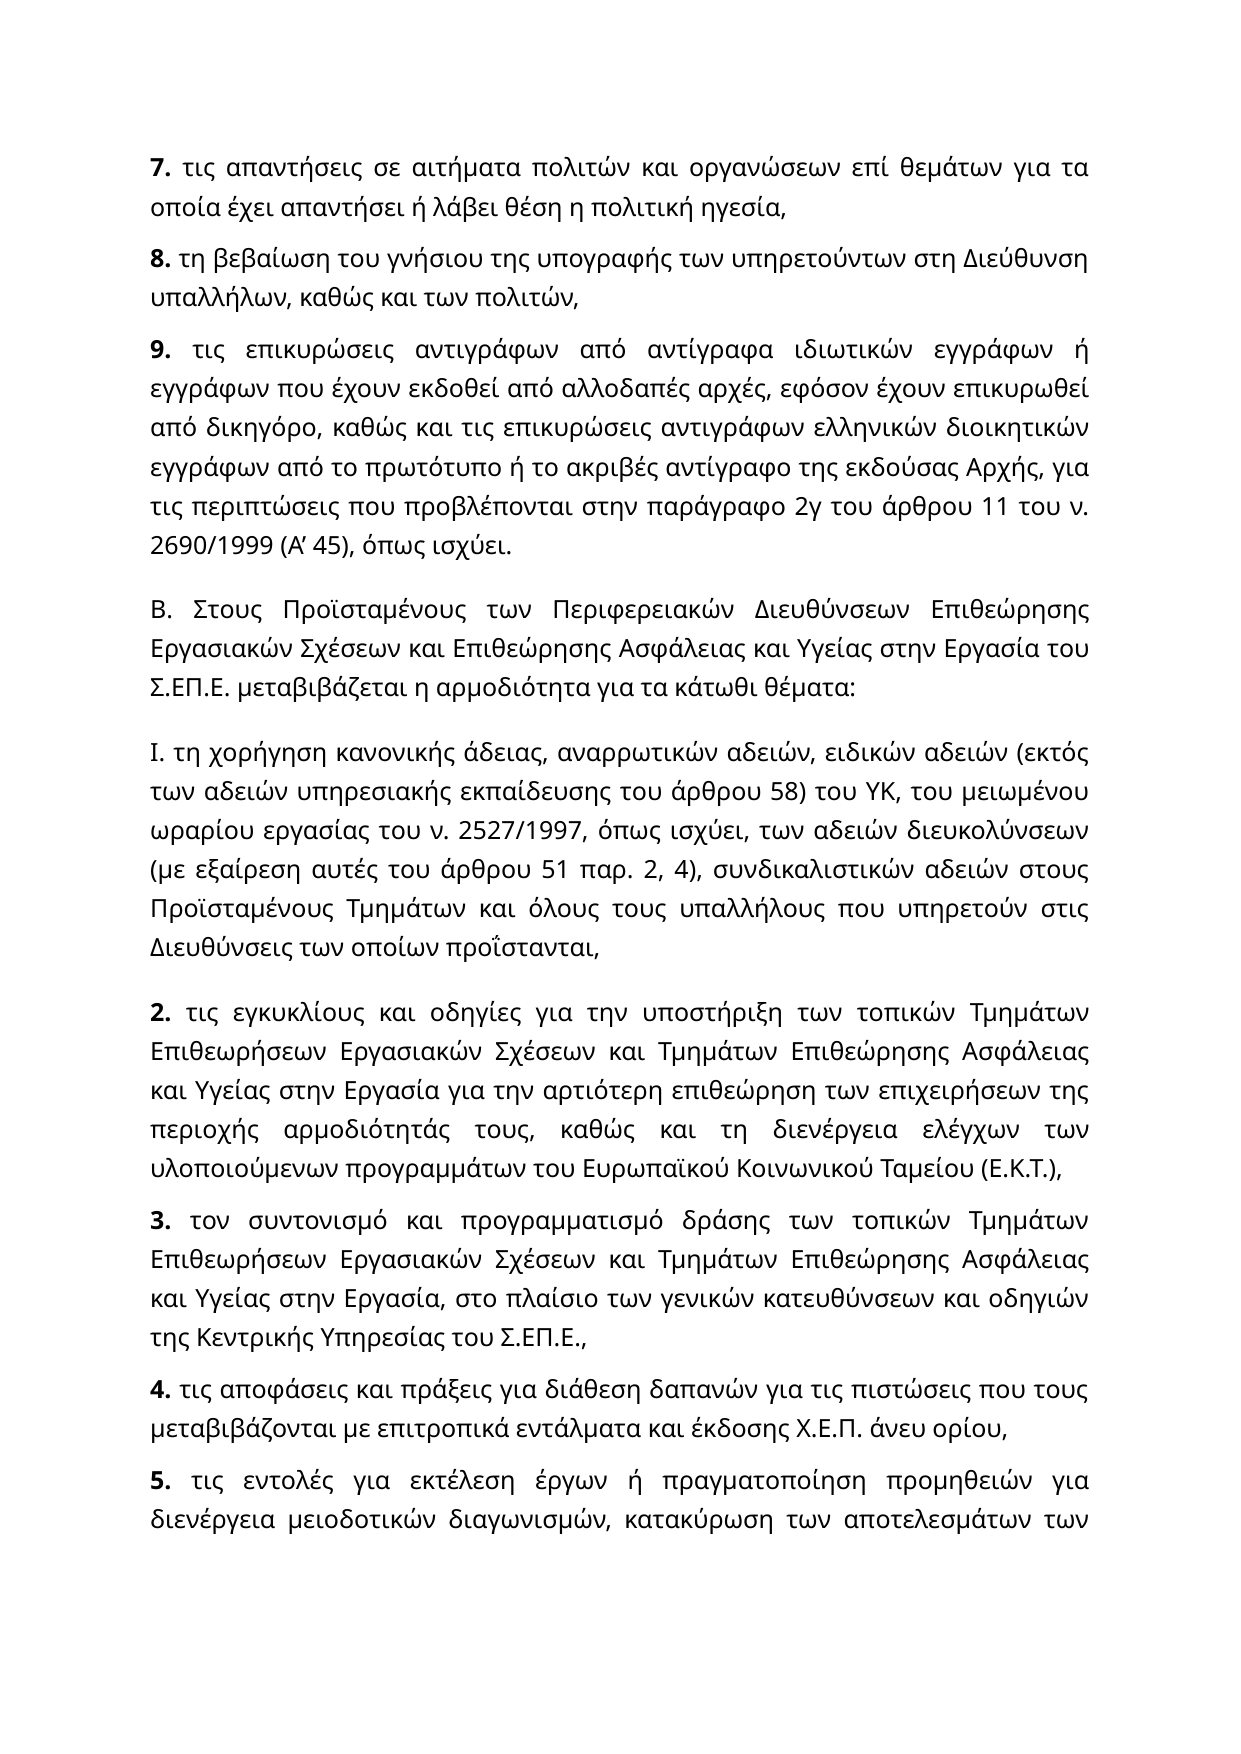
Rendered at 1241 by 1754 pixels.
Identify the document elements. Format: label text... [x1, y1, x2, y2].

text 4. τις αποφάσεις και πράξεις για διάθεση δαπανών για τις πιστώσεις που τους μεταβιβάζονται με επιτροπικά εντάλματα και έκδοσης Χ.Ε.Π. άνευ ορίου, [150, 1372, 1090, 1445]
text 2. τις εγκυκλίους και οδηγίες για την υποστήριξη των τοπικών Τμημάτων Επιθεωρήσεων Εργασιακών Σχέσεων και Τμημάτων Επιθεώρησης Ασφάλειας και Υγείας στην Εργασία για την αρτιότερη επιθεώρηση των επιχειρήσεων της περιοχής αρμοδιότητάς τους, καθώς και τη διενέργεια ελέγχων των υλοποιούμενων προγραμμάτων του Ευρωπαϊκού Κοινωνικού Ταμείου (Ε.Κ.Τ.), [150, 994, 1090, 1185]
text 7. τις απαντήσεις σε αιτήματα πολιτών και οργανώσεων επί θεμάτων για τα οποία έχει απαντήσει ή λάβει θέση η πολιτική ηγεσία, [150, 150, 1090, 223]
text 8. τη βεβαίωση του γνήσιου της υπογραφής των υπηρετούντων στη Διεύθυνση υπαλλήλων, καθώς και των πολιτών, [150, 241, 1090, 314]
text Β. Στους Προϊσταμένους των Περιφερειακών Διευθύνσεων Επιθεώρησης Εργασιακών Σχέσεων και Επιθεώρησης Ασφάλειας και Υγείας στην Εργασία του Σ.ΕΠ.Ε. μεταβιβάζεται η αρμοδιότητα για τα κάτωθι θέματα: [150, 592, 1090, 704]
text Ι. τη χορήγηση κανονικής άδειας, αναρρωτικών αδειών, ειδικών αδειών (εκτός των αδειών υπηρεσιακής εκπαίδευσης του άρθρου 58) του ΥΚ, του μειωμένου ωραρίου εργασίας του ν. 2527/1997, όπως ισχύει, των αδειών διευκολύνσεων (με εξαίρεση αυτές του άρθρου 51 παρ. 2, 4), συνδικαλιστικών αδειών στους Προϊσταμένους Τμημάτων και όλους τους υπαλλήλους που υπηρετούν στις Διευθύνσεις των οποίων προΐστανται, [150, 734, 1090, 964]
text 9. τις επικυρώσεις αντιγράφων από αντίγραφα ιδιωτικών εγγράφων ή εγγράφων που έχουν εκδοθεί από αλλοδαπές αρχές, εφόσον έχουν επικυρωθεί από δικηγόρο, καθώς και τις επικυρώσεις αντιγράφων ελληνικών διοικητικών εγγράφων από το πρωτότυπο ή το ακριβές αντίγραφο της εκδούσας Αρχής, για τις περιπτώσεις που προβλέπονται στην παράγραφο 2γ του άρθρου 11 του ν. 2690/1999 (Α’ 45), όπως ισχύει. [150, 332, 1090, 562]
text 3. τον συντονισμό και προγραμματισμό δράσης των τοπικών Τμημάτων Επιθεωρήσεων Εργασιακών Σχέσεων και Τμημάτων Επιθεώρησης Ασφάλειας και Υγείας στην Εργασία, στο πλαίσιο των γενικών κατευθύνσεων και οδηγιών της Κεντρικής Υπηρεσίας του Σ.ΕΠ.Ε., [150, 1202, 1090, 1354]
text 5. τις εντολές για εκτέλεση έργων ή πραγματοποίηση προμηθειών για διενέργεια μειοδοτικών διαγωνισμών, κατακύρωση των αποτελεσμάτων των [150, 1462, 1090, 1536]
